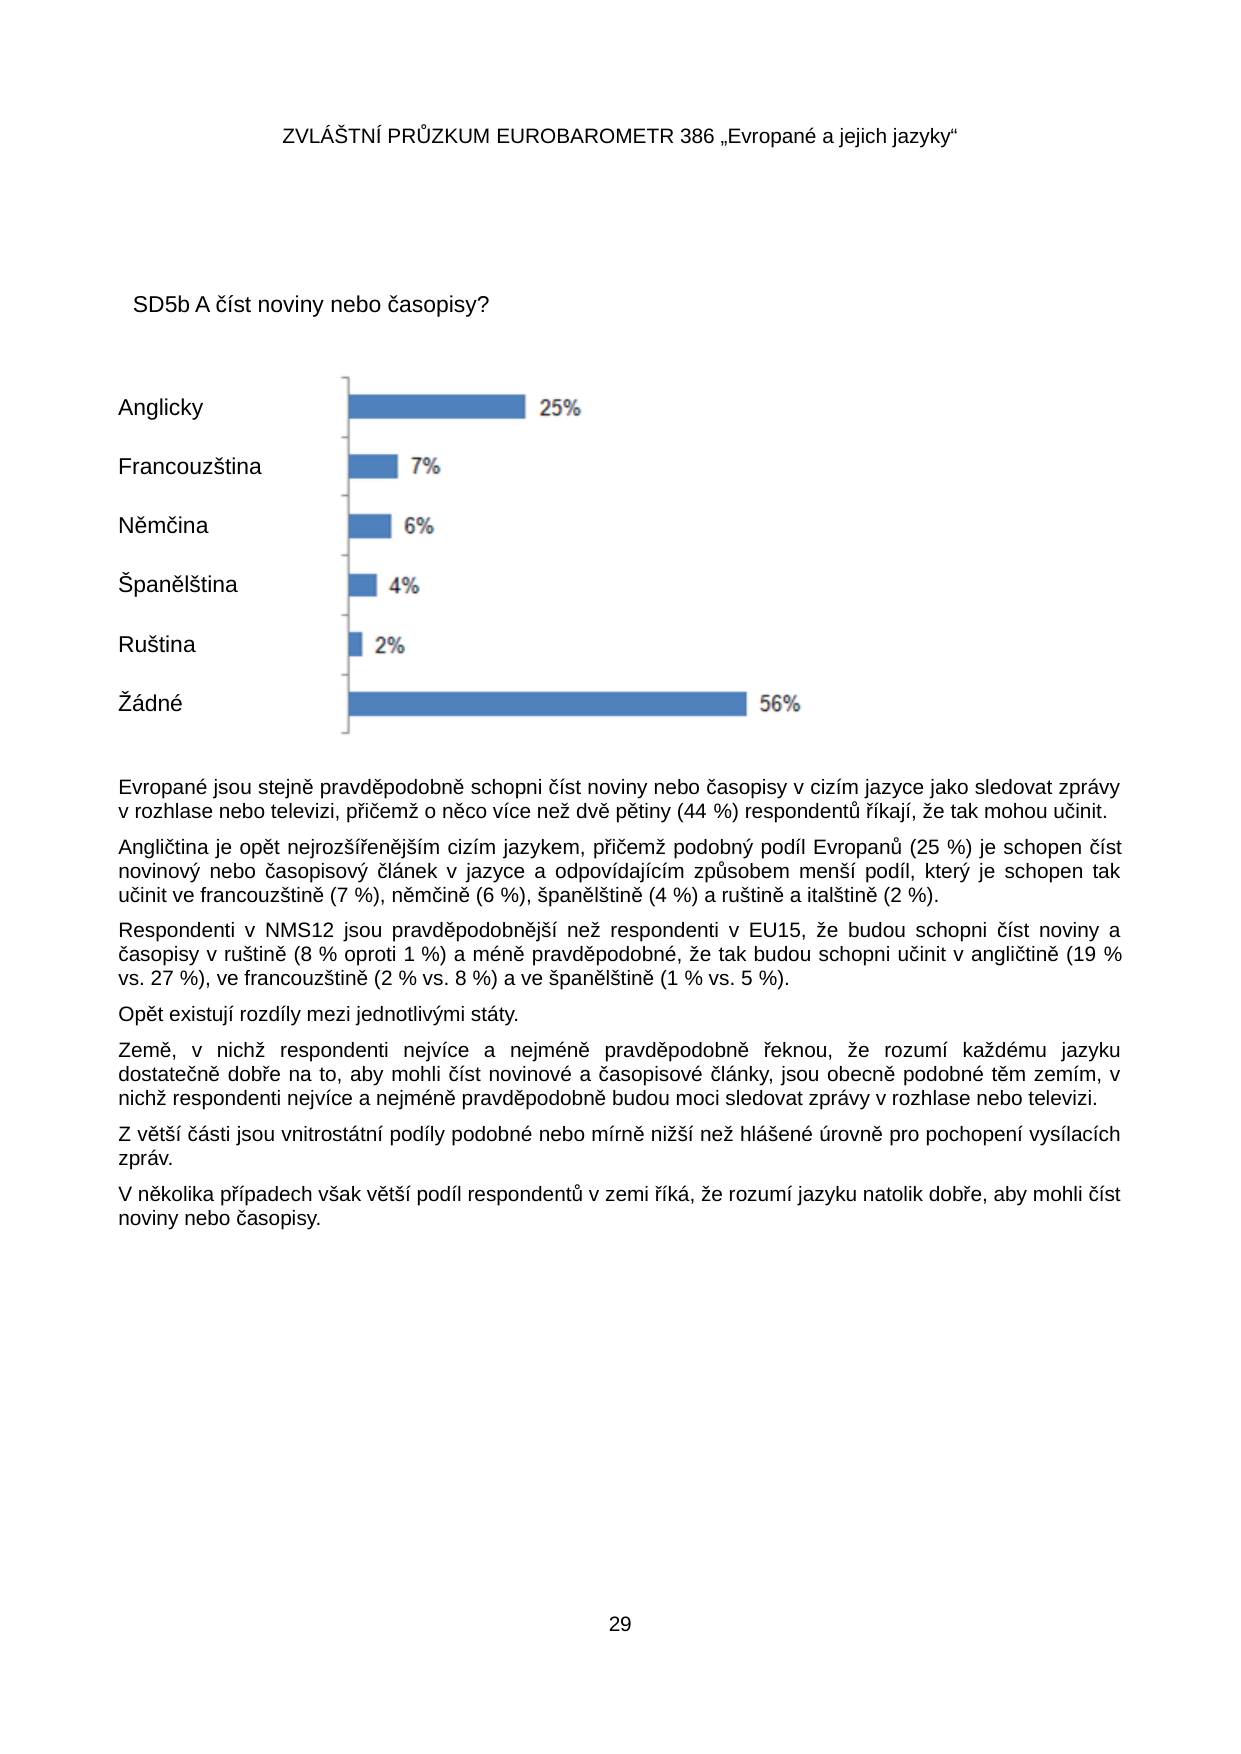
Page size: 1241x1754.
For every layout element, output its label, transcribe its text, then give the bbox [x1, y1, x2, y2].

picture [334, 356, 813, 739]
text Evropané jsou stejně pravděpodobně schopni číst noviny nebo časopisy v cizím jazyce jako sledovat zprávy v rozhlase nebo televizi, přičemž o něco více než dvě pětiny (44 %) respondentů říkají, že tak mohou učinit. [118, 775, 1122, 823]
text Angličtina je opět nejrozšířenějším cizím jazykem, přičemž podobný podíl Evropanů (25 %) je schopen číst novinový nebo časopisový článek v jazyce a odpovídajícím způsobem menší podíl, který je schopen tak učinit ve francouzštině (7 %), němčině (6 %), španělštině (4 %) a ruštině a italštině (2 %). [118, 834, 1122, 906]
text Z větší části jsou vnitrostátní podíly podobné nebo mírně nižší než hlášené úrovně pro pochopení vysílacích zpráv. [118, 1122, 1122, 1169]
text Země, v nichž respondenti nejvíce a nejméně pravděpodobně řeknou, že rozumí každému jazyku dostatečně dobře na to, aby mohli číst novinové a časopisové články, jsou obecně podobné těm zemím, v nichž respondenti nejvíce a nejméně pravděpodobně budou moci sledovat zprávy v rozhlase nebo televizi. [118, 1038, 1122, 1110]
text Respondenti v NMS12 jsou pravděpodobnější než respondenti v EU15, že budou schopni číst noviny a časopisy v ruštině (8 % oproti 1 %) a méně pravděpodobné, že tak budou schopni učinit v angličtině (19 % vs. 27 %), ve francouzštině (2 % vs. 8 %) a ve španělštině (1 % vs. 5 %). [118, 918, 1122, 990]
text V několika případech však větší podíl respondentů v zemi říká, že rozumí jazyku natolik dobře, aby mohli číst noviny nebo časopisy. [118, 1181, 1122, 1229]
text Opět existují rozdíly mezi jednotlivými státy. [118, 1002, 1122, 1026]
